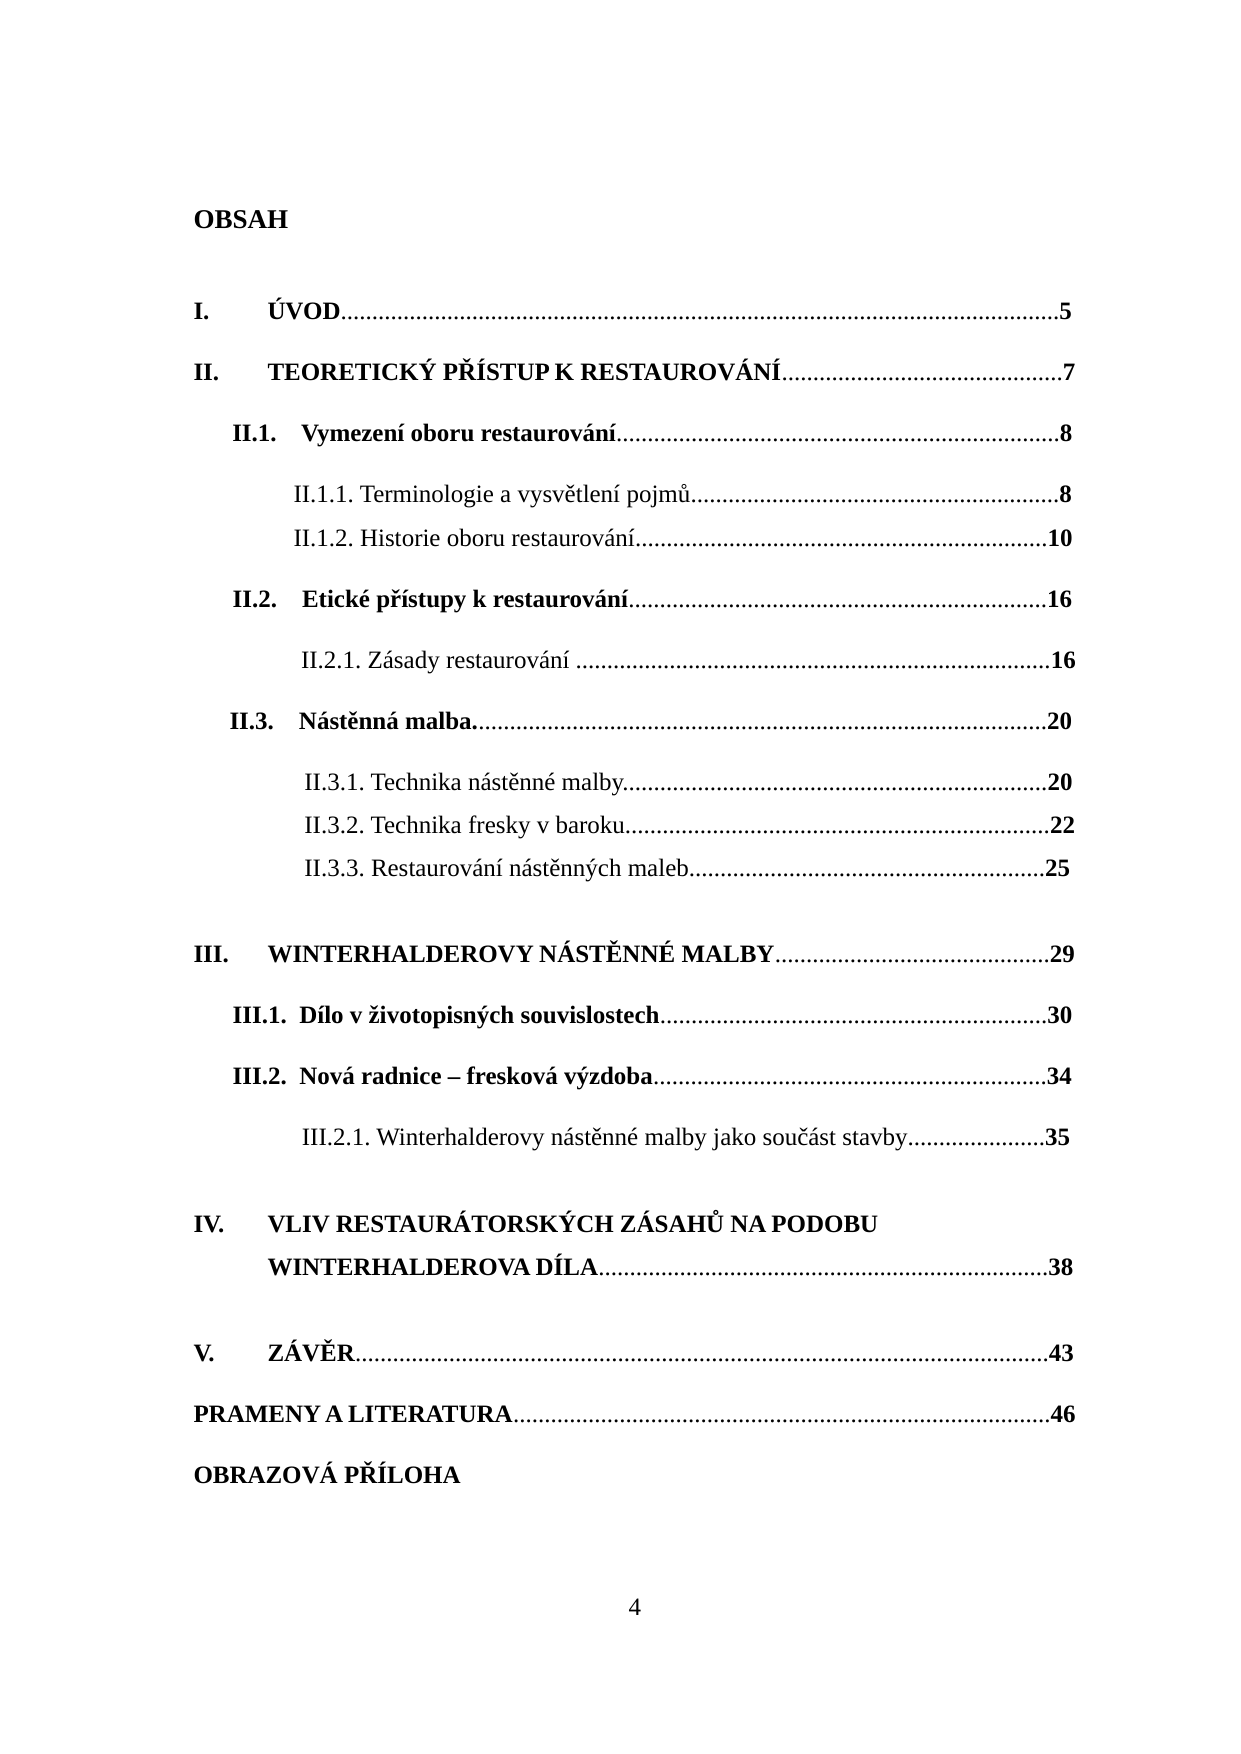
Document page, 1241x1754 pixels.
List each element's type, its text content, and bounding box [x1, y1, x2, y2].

list II. TEORETICKÝ PŘÍSTUP K RESTAUROVÁNÍ.............................................7 [193, 357, 1076, 386]
list V. ZÁVĚR...............................................................................................................43 [193, 1338, 1076, 1367]
list II.2.1. Zásady restaurování ............................................................................16 [232, 645, 1076, 673]
text OBSAH [193, 203, 1076, 234]
list II.2. Etické přístupy k restaurování...................................................................16 [232, 584, 1076, 612]
text II.3. Nástěnná malba............................................................................................20 [229, 706, 1076, 734]
text OBRAZOVÁ PŘÍLOHA [193, 1460, 1076, 1489]
list IV. VLIV RESTAURÁTORSKÝCH ZÁSAHŮ NA PODOBU WINTERHALDEROVA DÍLA........................................................................38 [193, 1209, 1076, 1281]
list III.2.1. Winterhalderovy nástěnné malby jako součást stavby......................35 [302, 1122, 1076, 1151]
list III. WINTERHALDEROVY NÁSTĚNNÉ MALBY............................................29 [193, 939, 1076, 968]
list III.1. Dílo v životopisných souvislostech..............................................................30 [232, 1000, 1076, 1029]
list II.1.2. Historie oboru restaurování..................................................................10 [231, 523, 1076, 551]
text PRAMENY A LITERATURA......................................................................................46 [193, 1399, 1076, 1428]
list III.2. Nová radnice – fresková výzdoba...............................................................34 [232, 1061, 1076, 1090]
list II.1. Vymezení oboru restaurování.......................................................................8 [232, 418, 1076, 447]
list II.3.2. Technika fresky v baroku....................................................................22 [304, 810, 1076, 839]
list II.3.1. Technika nástěnné malby....................................................................20 [304, 767, 1076, 796]
text I. ÚVOD...................................................................................................................5 [193, 296, 1076, 325]
list II.1.1. Terminologie a vysvětlení pojmů...........................................................8 [231, 479, 1076, 508]
list II.3.3. Restaurování nástěnných maleb.........................................................25 [304, 853, 1076, 882]
